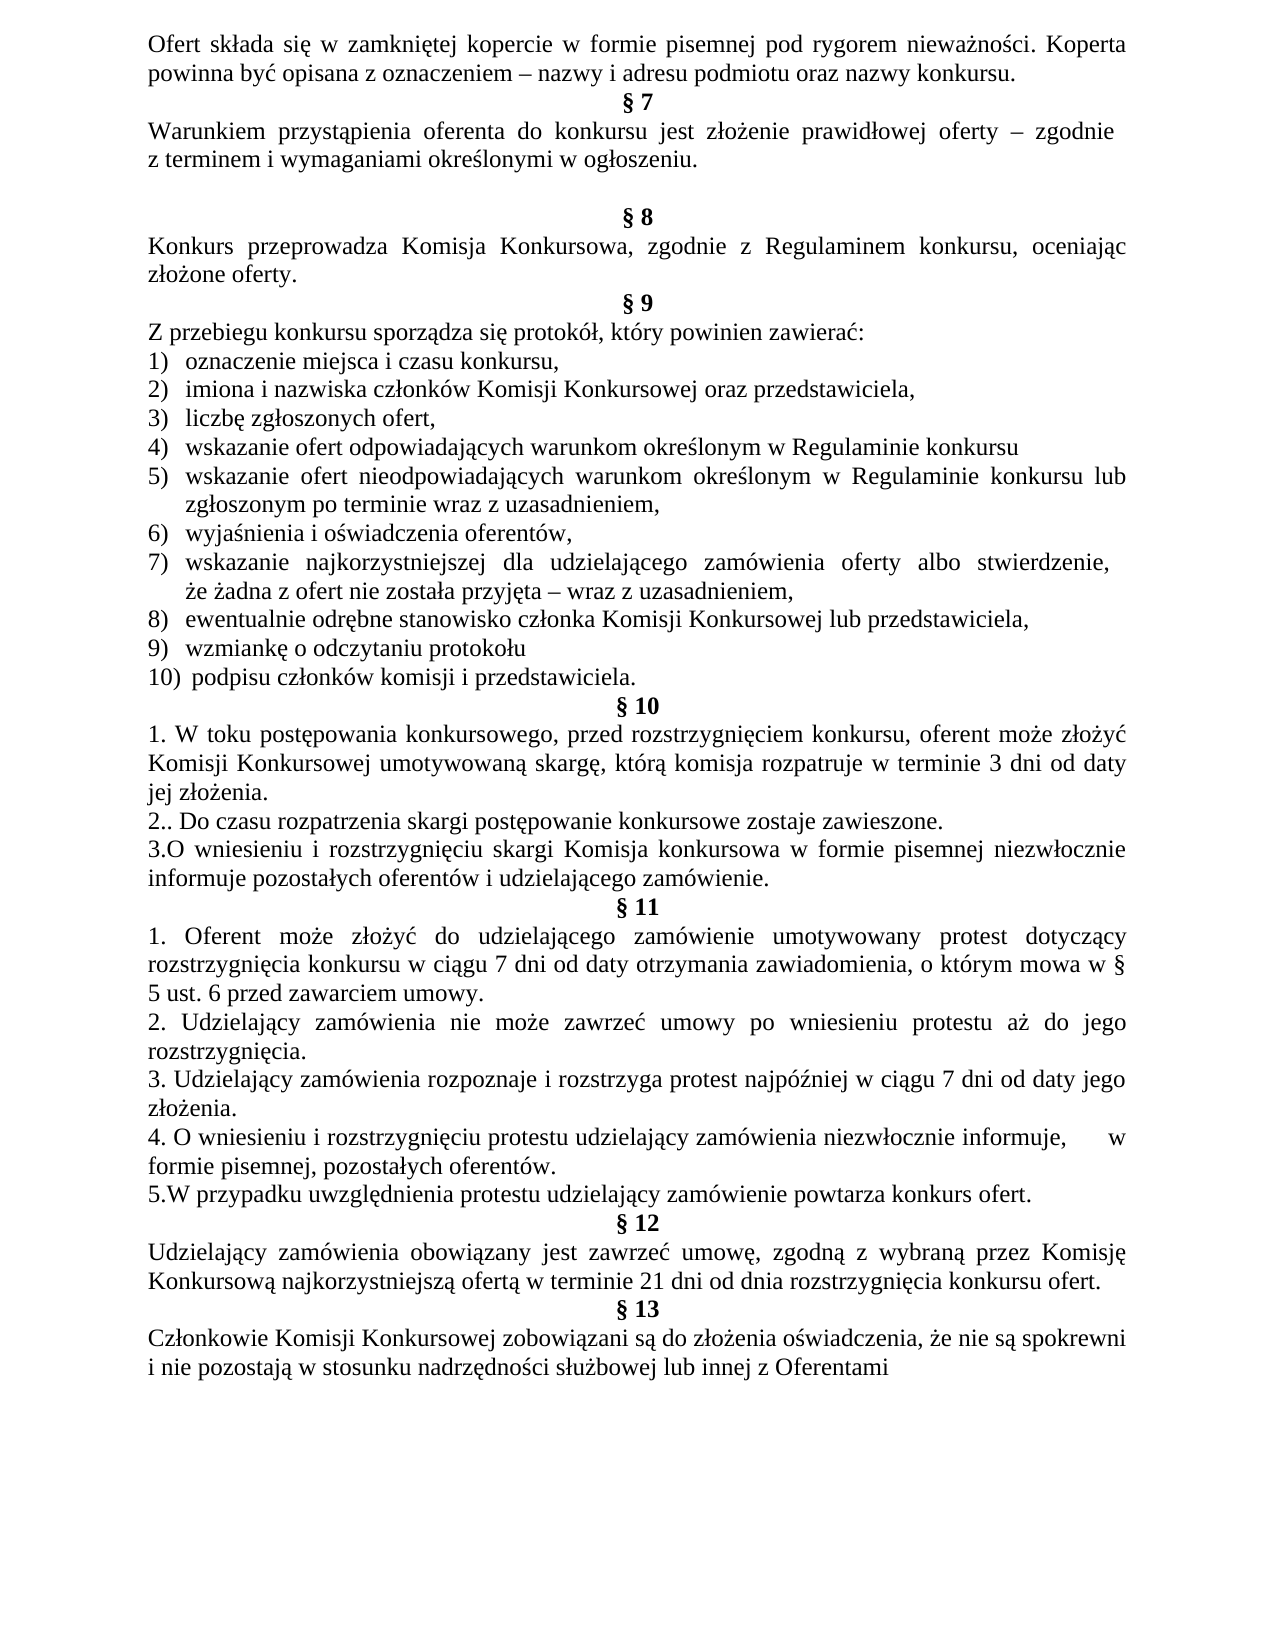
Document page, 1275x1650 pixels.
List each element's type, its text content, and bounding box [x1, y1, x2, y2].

list oznaczenie miejsca i czasu konkursu, [148, 346, 1127, 374]
text 4. O wniesieniu i rozstrzygnięciu protestu udzielający zamówienia niezwłocznie informuje, w formie pisemnej, pozostałych oferentów. [148, 1122, 1127, 1179]
text Warunkiem przystąpienia oferenta do konkursu jest złożenie prawidłowej oferty – zgodnie z terminem i wymaganiami określonymi w ogłoszeniu. [148, 116, 1127, 173]
list ewentualnie odrębne stanowisko członka Komisji Konkursowej lub przedstawiciela, [148, 604, 1127, 633]
list podpisu członków komisji i przedstawiciela. [148, 662, 1127, 691]
list imiona i nazwiska członków Komisji Konkursowej oraz przedstawiciela, [148, 374, 1127, 403]
text § 7 [148, 87, 1127, 116]
text 5.W przypadku uwzględnienia protestu udzielający zamówienie powtarza konkurs ofert. [148, 1179, 1127, 1208]
text 1. W toku postępowania konkursowego, przed rozstrzygnięciem konkursu, oferent może złożyć Komisji Konkursowej umotywowaną skargę, którą komisja rozpatruje w terminie 3 dni od daty jej złożenia. [148, 719, 1127, 806]
list wskazanie ofert nieodpowiadających warunkom określonym w Regulaminie konkursu lub zgłoszonym po terminie wraz z uzasadnieniem, [148, 461, 1127, 518]
text 2. Udzielający zamówienia nie może zawrzeć umowy po wniesieniu protestu aż do jego rozstrzygnięcia. [148, 1007, 1127, 1064]
text § 13 [148, 1294, 1127, 1323]
text 3. Udzielający zamówienia rozpoznaje i rozstrzyga protest najpóźniej w ciągu 7 dni od daty jego złożenia. [148, 1064, 1127, 1122]
list liczbę zgłoszonych ofert, [148, 403, 1127, 432]
text Konkurs przeprowadza Komisja Konkursowa, zgodnie z Regulaminem konkursu, oceniając złożone oferty. [148, 231, 1127, 288]
list wzmiankę o odczytaniu protokołu [148, 633, 1127, 662]
text Z przebiegu konkursu sporządza się protokół, który powinien zawierać: [148, 317, 1127, 346]
list wskazanie ofert odpowiadających warunkom określonym w Regulaminie konkursu [148, 432, 1127, 461]
text 3.O wniesieniu i rozstrzygnięciu skargi Komisja konkursowa w formie pisemnej niezwłocznie informuje pozostałych oferentów i udzielającego zamówienie. [148, 834, 1127, 892]
list wskazanie najkorzystniejszej dla udzielającego zamówienia oferty albo stwierdzenie, że żadna z ofert nie została przyjęta – wraz z uzasadnieniem, [148, 547, 1127, 604]
list wyjaśnienia i oświadczenia oferentów, [148, 518, 1127, 547]
text § 9 [148, 288, 1127, 317]
text § 10 [148, 691, 1127, 719]
text § 8 [148, 202, 1127, 231]
text Ofert składa się w zamkniętej kopercie w formie pisemnej pod rygorem nieważności. Koperta powinna być opisana z oznaczeniem – nazwy i adresu podmiotu oraz nazwy konkursu. [148, 29, 1127, 87]
text § 11 [148, 892, 1127, 921]
text 1. Oferent może złożyć do udzielającego zamówienie umotywowany protest dotyczący rozstrzygnięcia konkursu w ciągu 7 dni od daty otrzymania zawiadomienia, o którym mowa w § 5 ust. 6 przed zawarciem umowy. [148, 921, 1127, 1007]
text Udzielający zamówienia obowiązany jest zawrzeć umowę, zgodną z wybraną przez Komisję Konkursową najkorzystniejszą ofertą w terminie 21 dni od dnia rozstrzygnięcia konkursu ofert. [148, 1237, 1127, 1294]
text Członkowie Komisji Konkursowej zobowiązani są do złożenia oświadczenia, że nie są spokrewni i nie pozostają w stosunku nadrzędności służbowej lub innej z Oferentami [148, 1323, 1127, 1381]
text 2.. Do czasu rozpatrzenia skargi postępowanie konkursowe zostaje zawieszone. [148, 806, 1127, 834]
text § 12 [148, 1208, 1127, 1237]
